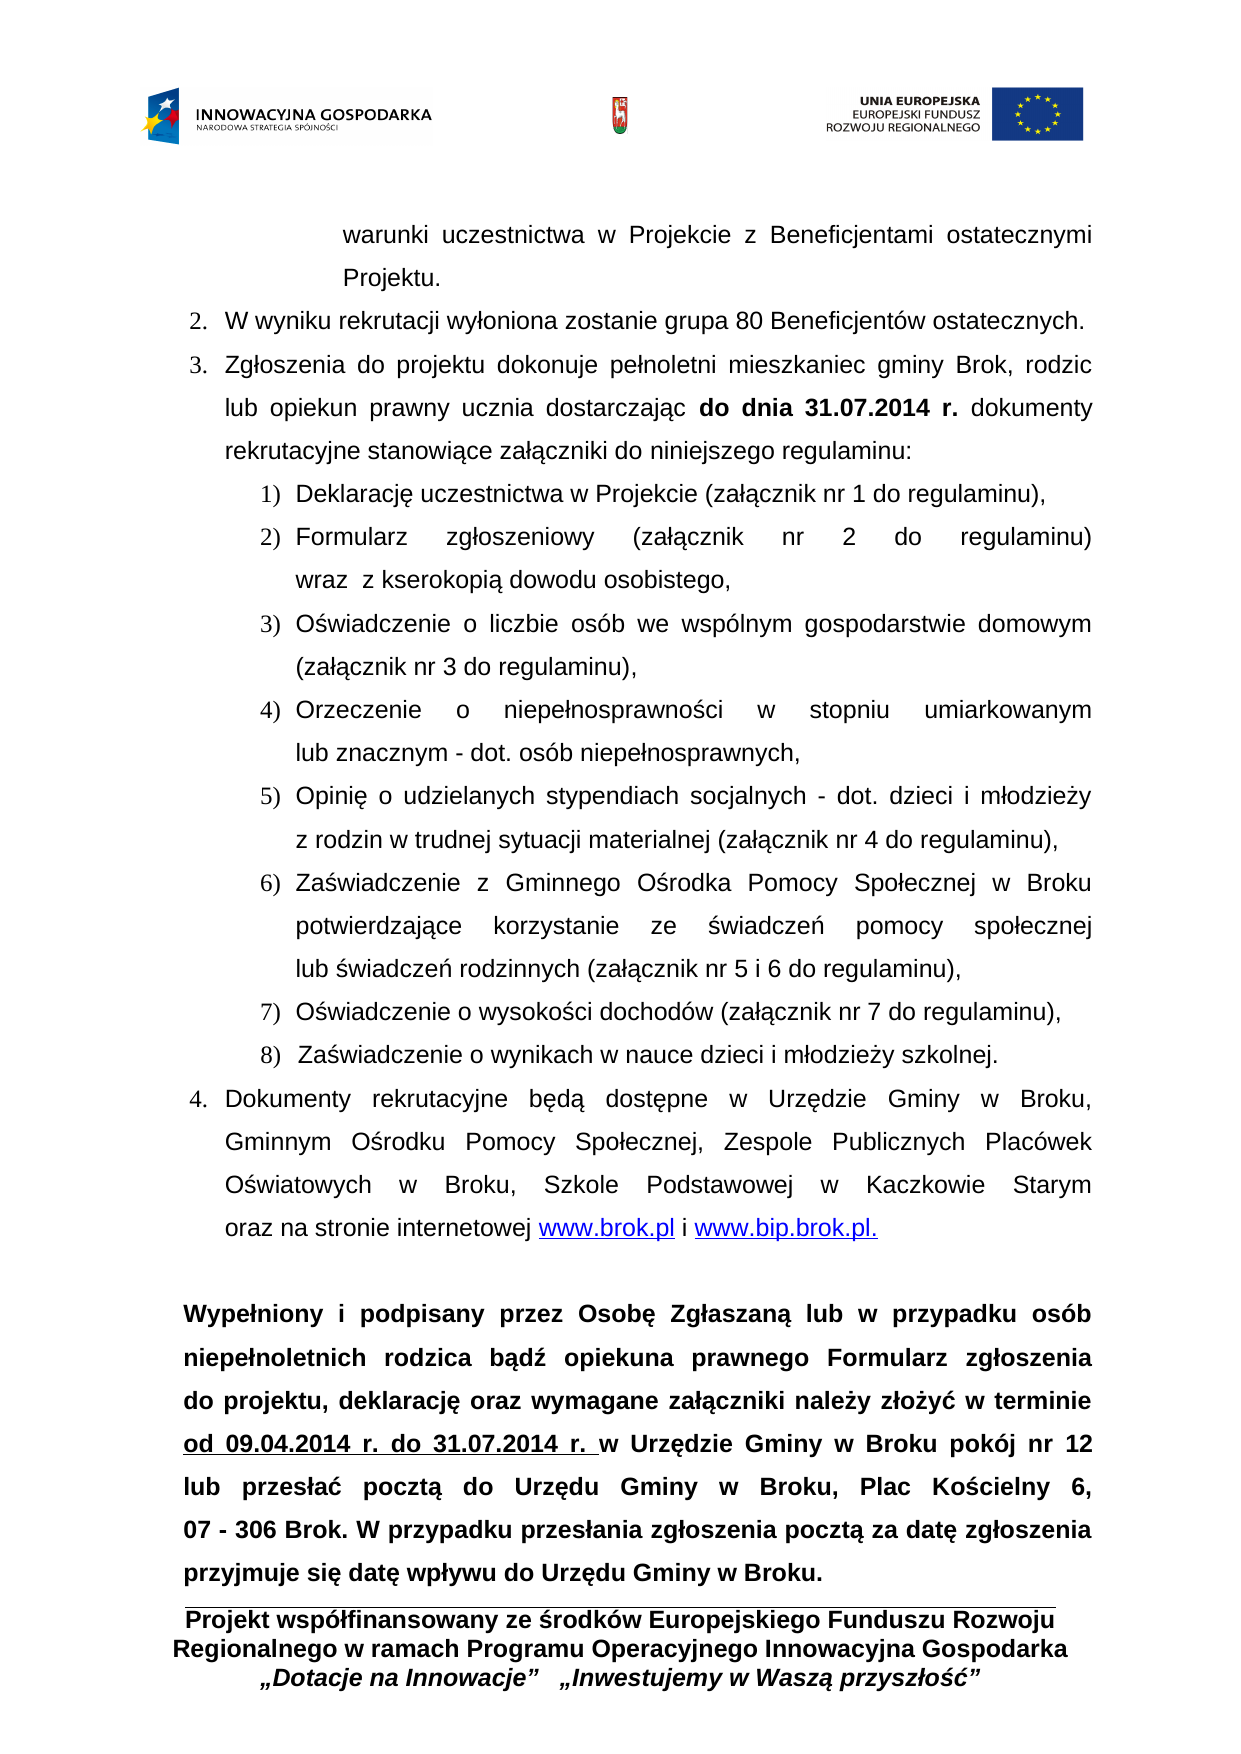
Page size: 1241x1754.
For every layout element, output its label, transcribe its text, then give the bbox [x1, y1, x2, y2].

list Orzeczenie o niepełnosprawności w stopniu umiarkowanym lub znacznym - dot. osób niepełnosprawnych, [260, 695, 1093, 767]
list Deklarację uczestnictwa w Projekcie (załącznik nr 1 do regulaminu), [260, 479, 1093, 508]
picture [139, 87, 433, 146]
list Opinię o udzielanych stypendiach socjalnych - dot. dzieci i młodzieży z rodzin w trudnej sytuacji materialnej (załącznik nr 4 do regulaminu), [260, 781, 1093, 853]
list Oświadczenie o wysokości dochodów (załącznik nr 7 do regulaminu), [260, 997, 1093, 1026]
list Dokumenty rekrutacyjne będą dostępne w Urzędzie Gminy w Broku, Gminnym Ośrodku Pomocy Społecznej, Zespole Publicznych Placówek Oświatowych w Broku, Szkole Podstawowej w Kaczkowie Starym oraz na stronie internetowej www.brok.pl i www.bip.brok.pl. [189, 1084, 1093, 1242]
list Formularz zgłoszeniowy (załącznik nr 2 do regulaminu) wraz z kserokopią dowodu osobistego, [260, 522, 1093, 594]
picture [612, 97, 628, 136]
list Zgłoszenia do projektu dokonuje pełnoletni mieszkaniec gminy Brok, rodzic lub opiekun prawny ucznia dostarczając do dnia 31.07.2014 r. dokumenty rekrutacyjne stanowiące załączniki do niniejszego regulaminu: [189, 349, 1093, 465]
list Zaświadczenie o wynikach w nauce dzieci i młodzieży szkolnej. [260, 1040, 1063, 1069]
list warunki uczestnictwa w Projekcie z Beneficjentami ostatecznymi Projektu. [295, 220, 1093, 292]
list Zaświadczenie z Gminnego Ośrodka Pomocy Społecznej w Broku potwierdzające korzystanie ze świadczeń pomocy społecznej lub świadczeń rodzinnych (załącznik nr 5 i 6 do regulaminu), [260, 868, 1093, 983]
text Wypełniony i podpisany przez Osobę Zgłaszaną lub w przypadku osób niepełnoletnich rodzica bądź opiekuna prawnego Formularz zgłoszenia do projektu, deklarację oraz wymagane załączniki należy złożyć w terminie od 09.04.2014 r. do 31.07.2014 r. w Urzędzie Gminy w Broku pokój nr 12 lub przesłać pocztą do Urzędu Gminy w Broku, Plac Kościelny 6, 07 - 306 Brok. W przypadku przesłania zgłoszenia pocztą za datę zgłoszenia przyjmuje się datę wpływu do Urzędu Gminy w Broku. [183, 1299, 1093, 1587]
list Oświadczenie o liczbie osób we wspólnym gospodarstwie domowym (załącznik nr 3 do regulaminu), [260, 609, 1093, 681]
picture [826, 87, 1084, 141]
list W wyniku rekrutacji wyłoniona zostanie grupa 80 Beneficjentów ostatecznych. [189, 306, 1093, 335]
